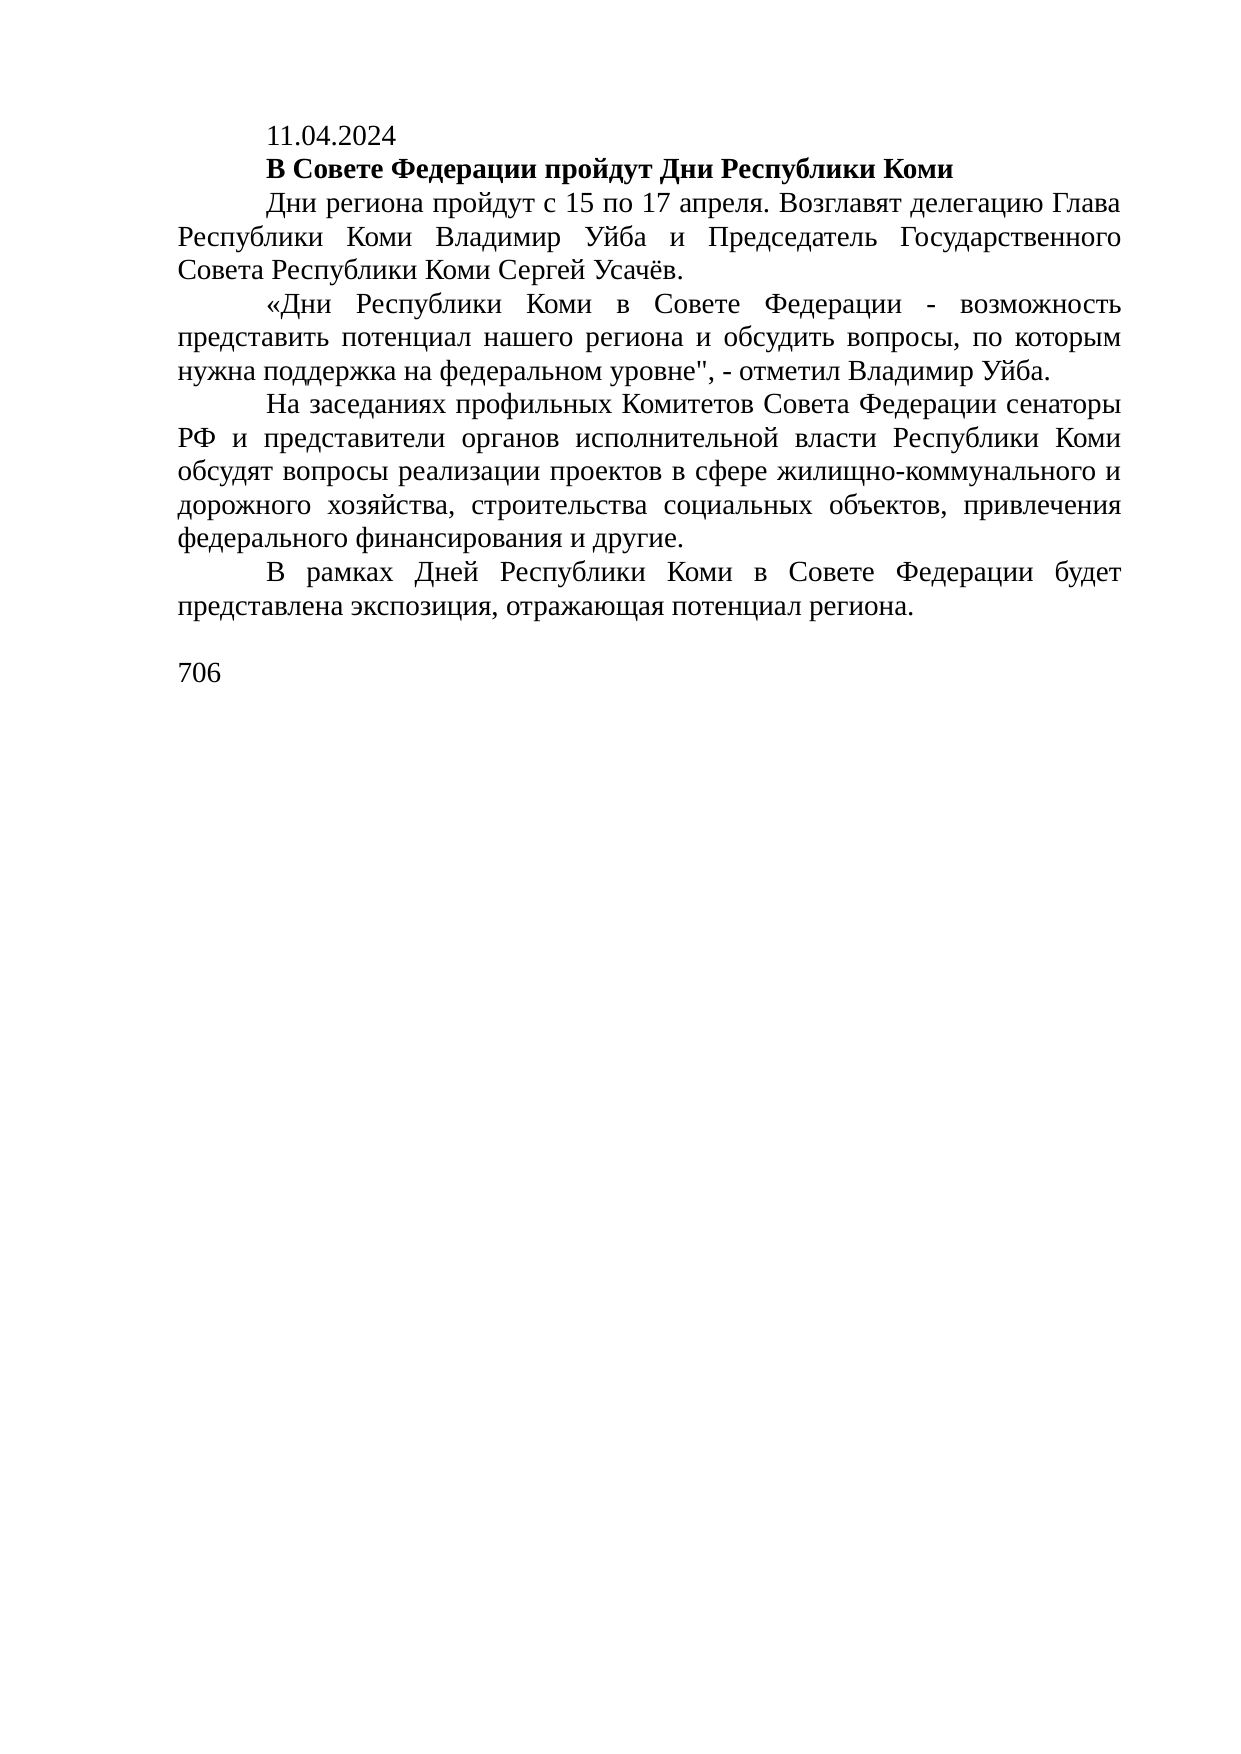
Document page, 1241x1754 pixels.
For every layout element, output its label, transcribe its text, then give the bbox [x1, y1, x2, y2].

text «Дни Республики Коми в Совете Федерации - возможность представить потенциал нашего региона и обсудить вопросы, по которым нужна поддержка на федеральном уровне", - отметил Владимир Уйба. [177, 286, 1122, 386]
text В рамках Дней Республики Коми в Совете Федерации будет представлена экспозиция, отражающая потенциал региона. [177, 554, 1122, 621]
subtitle 11.04.2024 [177, 118, 1122, 152]
subtitle В Совете Федерации пройдут Дни Республики Коми [177, 152, 1122, 185]
text На заседаниях профильных Комитетов Совета Федерации сенаторы РФ и представители органов исполнительной власти Республики Коми обсудят вопросы реализации проектов в сфере жилищно-коммунального и дорожного хозяйства, строительства социальных объектов, привлечения федерального финансирования и другие. [177, 386, 1122, 554]
subtitle Дни региона пройдут с 15 по 17 апреля. Возглавят делегацию Глава Республики Коми Владимир Уйба и Председатель Государственного Совета Республики Коми Сергей Усачёв. [177, 185, 1122, 286]
text 706 [177, 621, 1122, 688]
